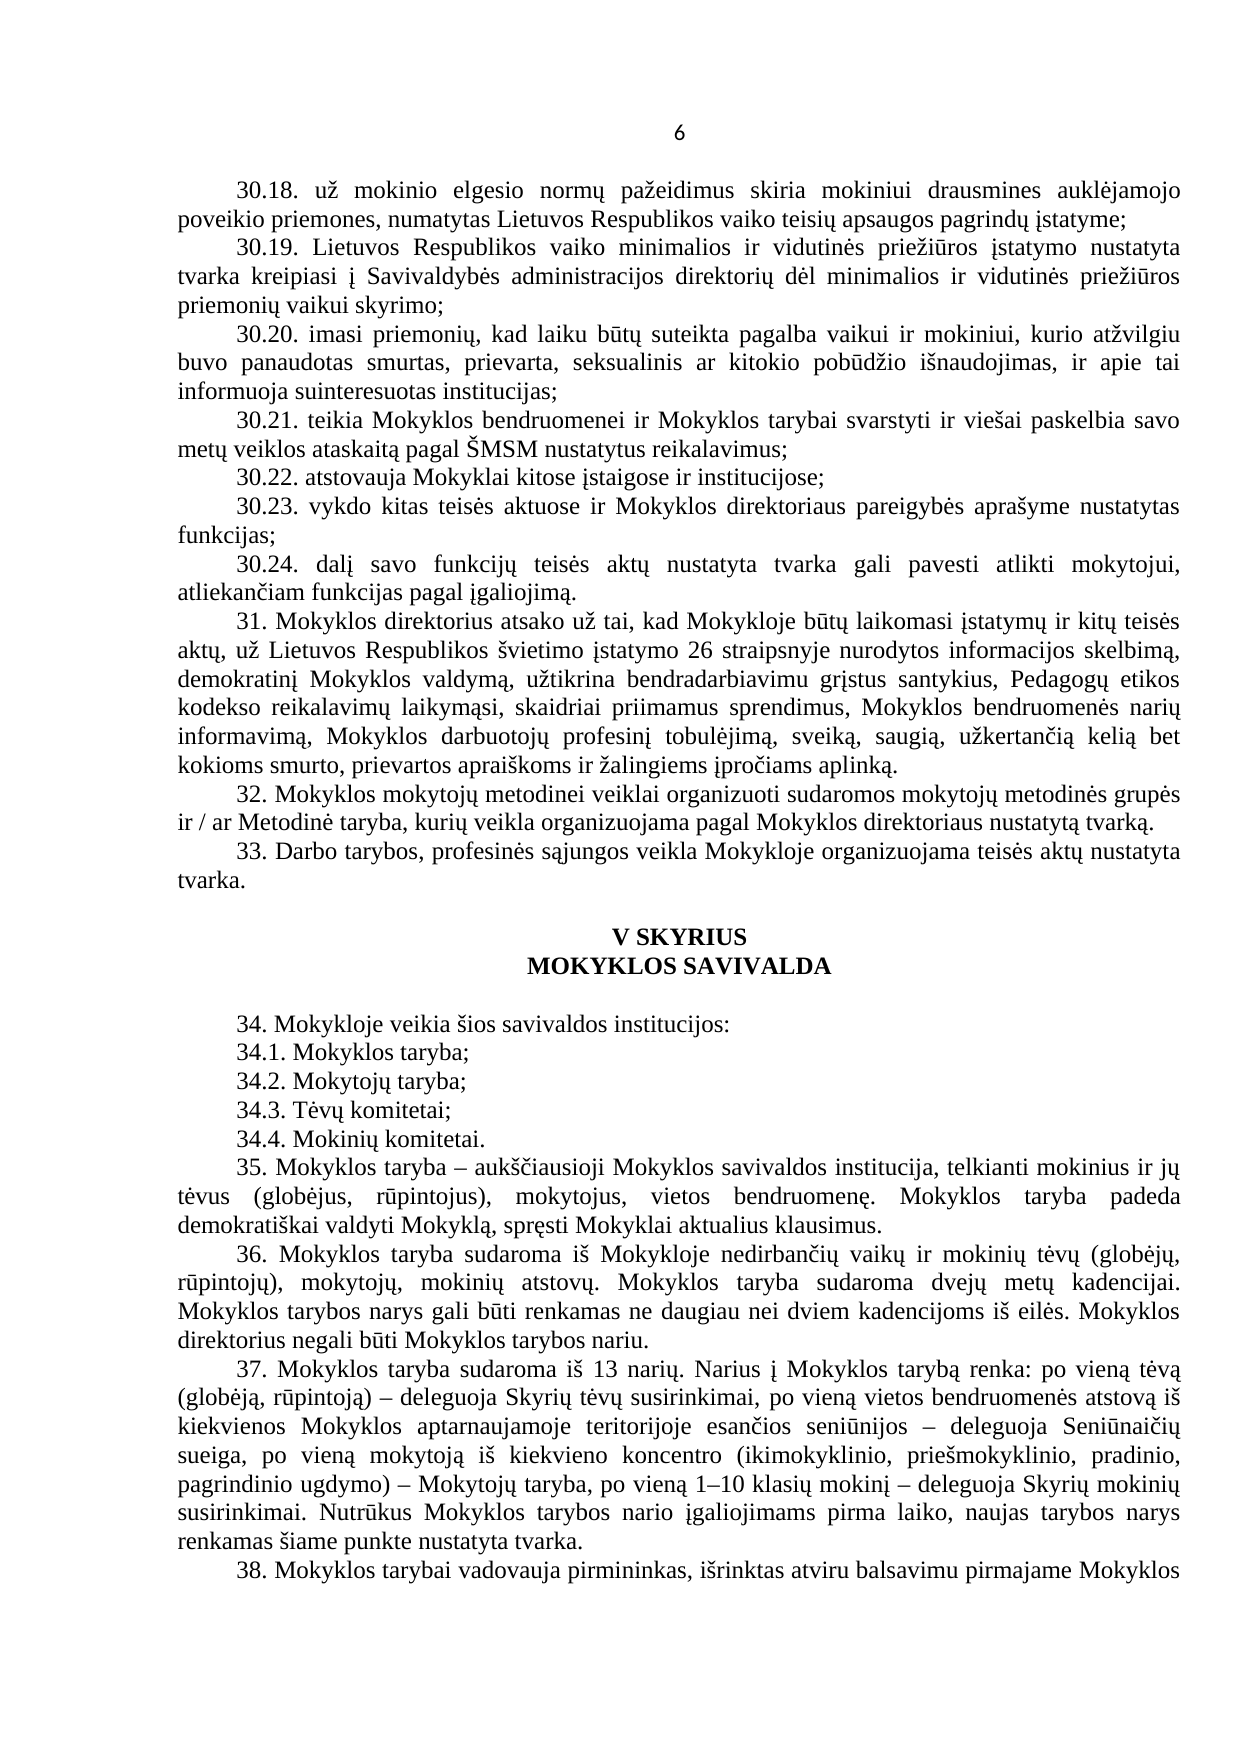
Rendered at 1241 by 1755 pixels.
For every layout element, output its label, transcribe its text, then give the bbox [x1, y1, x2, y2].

text 30.22. atstovauja Mokyklai kitose įstaigose ir institucijose; [177, 462, 1181, 491]
text 30.24. dalį savo funkcijų teisės aktų nustatyta tvarka gali pavesti atlikti mokytojui, atliekančiam funkcijas pagal įgaliojimą. [177, 549, 1181, 606]
text 30.18. už mokinio elgesio normų pažeidimus skiria mokiniui drausmines auklėjamojo poveikio priemones, numatytas Lietuvos Respublikos vaiko teisių apsaugos pagrindų įstatyme; [177, 175, 1181, 232]
text 34. Mokykloje veikia šios savivaldos institucijos: [177, 1009, 1181, 1037]
text 34.4. Mokinių komitetai. [177, 1124, 1181, 1152]
text 35. Mokyklos taryba – aukščiausioji Mokyklos savivaldos institucija, telkianti mokinius ir jų tėvus (globėjus, rūpintojus), mokytojus, vietos bendruomenę. Mokyklos taryba padeda demokratiškai valdyti Mokyklą, spręsti Mokyklai aktualius klausimus. [177, 1152, 1181, 1239]
text MOKYKLOS SAVIVALDA [177, 951, 1181, 980]
text 32. Mokyklos mokytojų metodinei veiklai organizuoti sudaromos mokytojų metodinės grupės ir / ar Metodinė taryba, kurių veikla organizuojama pagal Mokyklos direktoriaus nustatytą tvarką. [177, 779, 1181, 836]
text 34.1. Mokyklos taryba; [177, 1037, 1181, 1066]
text 30.19. Lietuvos Respublikos vaiko minimalios ir vidutinės priežiūros įstatymo nustatyta tvarka kreipiasi į Savivaldybės administracijos direktorių dėl minimalios ir vidutinės priežiūros priemonių vaikui skyrimo; [177, 232, 1181, 319]
text 31. Mokyklos direktorius atsako už tai, kad Mokykloje būtų laikomasi įstatymų ir kitų teisės aktų, už Lietuvos Respublikos švietimo įstatymo 26 straipsnyje nurodytos informacijos skelbimą, demokratinį Mokyklos valdymą, užtikrina bendradarbiavimu grįstus santykius, Pedagogų etikos kodekso reikalavimų laikymąsi, skaidriai priimamus sprendimus, Mokyklos bendruomenės narių informavimą, Mokyklos darbuotojų profesinį tobulėjimą, sveiką, saugią, užkertančią kelią bet kokioms smurto, prievartos apraiškoms ir žalingiems įpročiams aplinką. [177, 606, 1181, 779]
text 34.2. Mokytojų taryba; [177, 1066, 1181, 1095]
text 33. Darbo tarybos, profesinės sąjungos veikla Mokykloje organizuojama teisės aktų nustatyta tvarka. [177, 836, 1181, 894]
text 30.21. teikia Mokyklos bendruomenei ir Mokyklos tarybai svarstyti ir viešai paskelbia savo metų veiklos ataskaitą pagal ŠMSM nustatytus reikalavimus; [177, 405, 1181, 462]
text V SKYRIUS [177, 922, 1181, 951]
text 37. Mokyklos taryba sudaroma iš 13 narių. Narius į Mokyklos tarybą renka: po vieną tėvą (globėją, rūpintoją) – deleguoja Skyrių tėvų susirinkimai, po vieną vietos bendruomenės atstovą iš kiekvienos Mokyklos aptarnaujamoje teritorijoje esančios seniūnijos – deleguoja Seniūnaičių sueiga, po vieną mokytoją iš kiekvieno koncentro (ikimokyklinio, priešmokyklinio, pradinio, pagrindinio ugdymo) – Mokytojų taryba, po vieną 1–10 klasių mokinį – deleguoja Skyrių mokinių susirinkimai. Nutrūkus Mokyklos tarybos nario įgaliojimams pirma laiko, naujas tarybos narys renkamas šiame punkte nustatyta tvarka. [177, 1354, 1181, 1555]
text 30.20. imasi priemonių, kad laiku būtų suteikta pagalba vaikui ir mokiniui, kurio atžvilgiu buvo panaudotas smurtas, prievarta, seksualinis ar kitokio pobūdžio išnaudojimas, ir apie tai informuoja suinteresuotas institucijas; [177, 319, 1181, 405]
text 30.23. vykdo kitas teisės aktuose ir Mokyklos direktoriaus pareigybės aprašyme nustatytas funkcijas; [177, 491, 1181, 549]
text 36. Mokyklos taryba sudaroma iš Mokykloje nedirbančių vaikų ir mokinių tėvų (globėjų, rūpintojų), mokytojų, mokinių atstovų. Mokyklos taryba sudaroma dvejų metų kadencijai. Mokyklos tarybos narys gali būti renkamas ne daugiau nei dviem kadencijoms iš eilės. Mokyklos direktorius negali būti Mokyklos tarybos nariu. [177, 1239, 1181, 1354]
text 38. Mokyklos tarybai vadovauja pirmininkas, išrinktas atviru balsavimu pirmajame Mokyklos [177, 1555, 1181, 1584]
text 34.3. Tėvų komitetai; [177, 1095, 1181, 1124]
